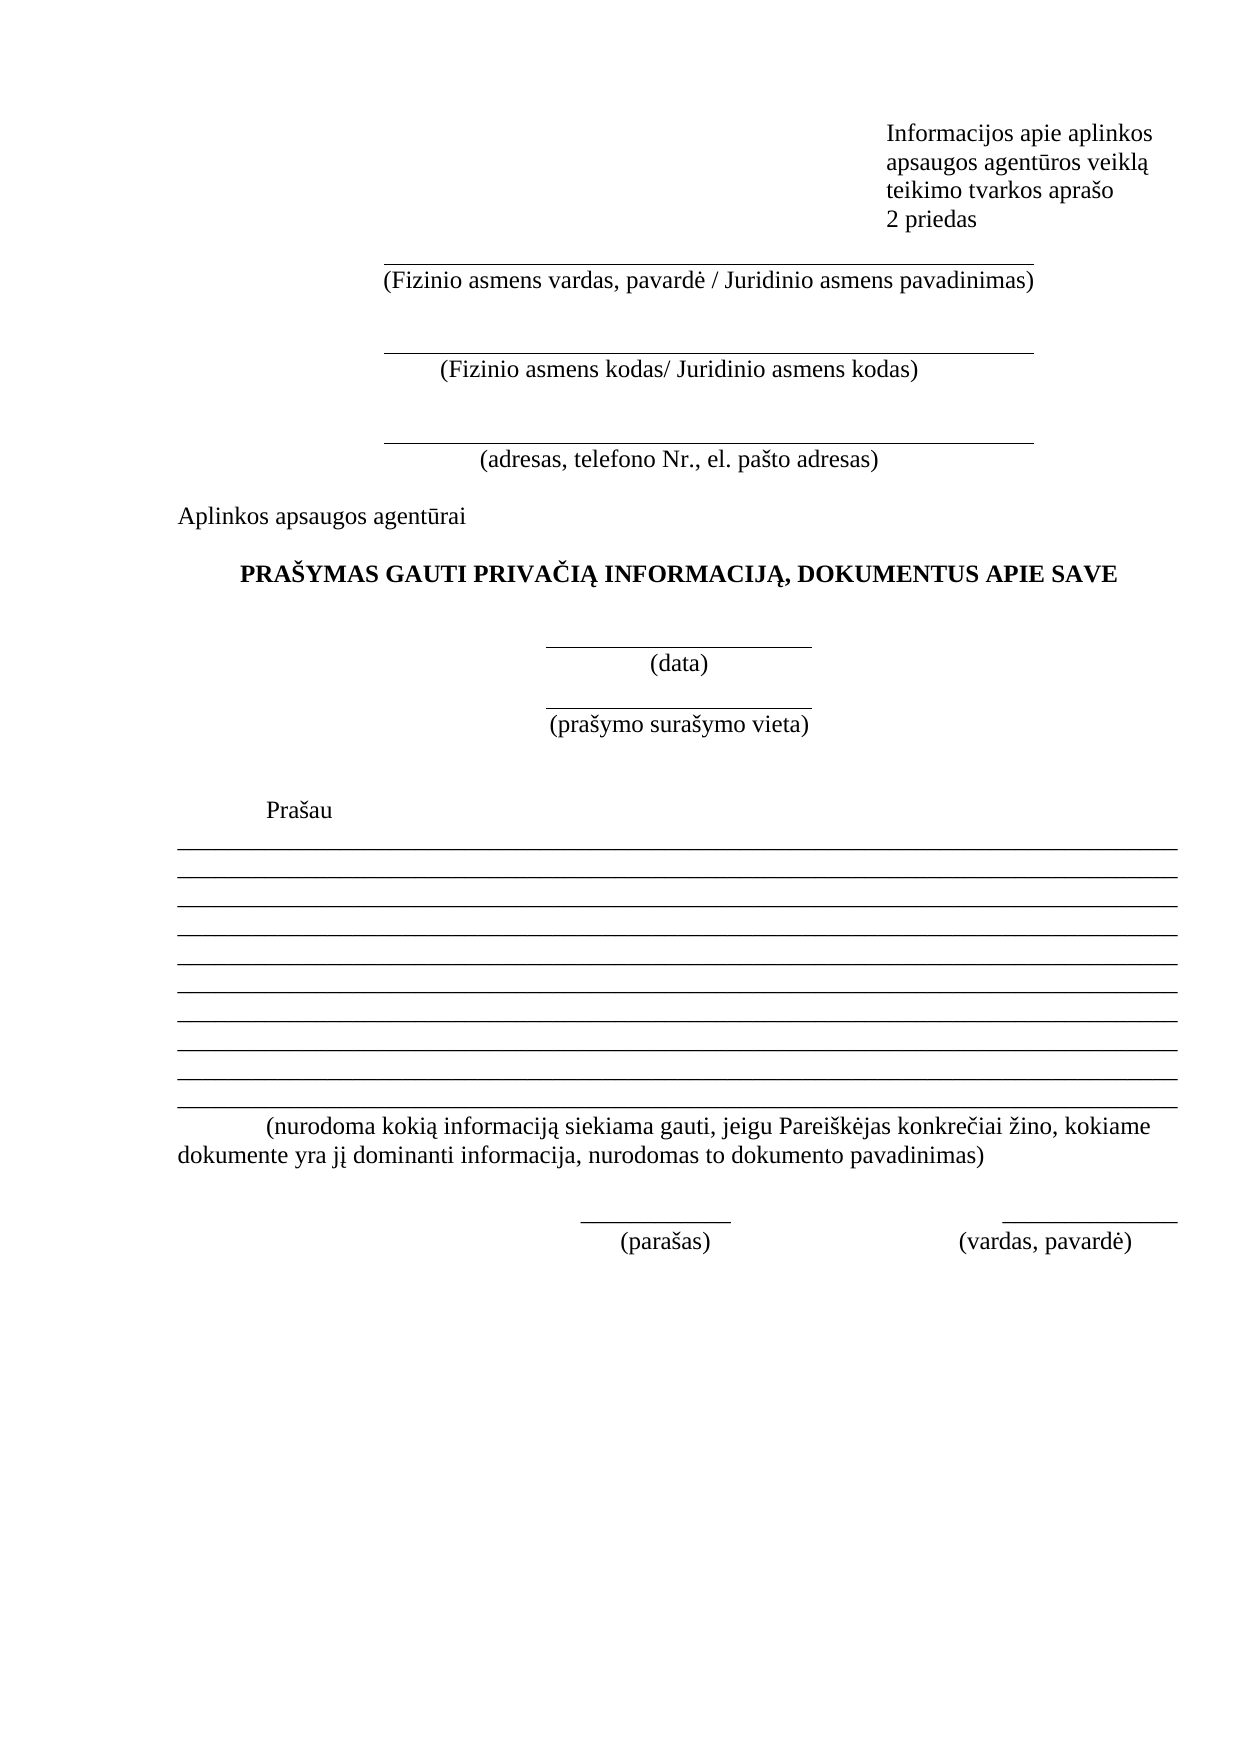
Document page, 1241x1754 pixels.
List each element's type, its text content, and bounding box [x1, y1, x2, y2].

text (Fizinio asmens kodas/ Juridinio asmens kodas) [177, 354, 1181, 383]
text (adresas, telefono Nr., el. pašto adresas) [177, 444, 1181, 472]
text teikimo tvarkos aprašo [886, 176, 1181, 204]
text (Fizinio asmens vardas, pavardė / Juridinio asmens pavadinimas) [177, 265, 1181, 294]
text (nurodoma kokią informaciją siekiama gauti, jeigu Pareiškėjas konkrečiai žino, kokiame dokumente yra jį dominanti informacija, nurodomas to dokumento pavadinimas) [177, 1111, 1181, 1169]
text Informacijos apie aplinkos [886, 118, 1181, 147]
text (data) [177, 648, 1181, 677]
text Prašau ________________________________________________________________________________________________________________________________________________________________________________________________________________________________________________________________________________________________________________________________________________________________________________________________________________________________________________________________________________________________________________________________________________________________________________________________________________________________________________________________________________________________________________________________________________________________________________________________________________________________ [177, 795, 1181, 1111]
text (parašas) (vardas, pavardė) [177, 1226, 1181, 1255]
text apsaugos agentūros veiklą [886, 147, 1181, 176]
text PRAŠYMAS GAUTI PRIVAČIĄ INFORMACIJĄ, DOKUMENTUS APIE SAVE [177, 559, 1181, 587]
text Aplinkos apsaugos agentūrai [177, 501, 1181, 530]
text (prašymo surašymo vieta) [177, 709, 1181, 737]
text 2 priedas [886, 204, 1181, 233]
text ____________ ______________ [177, 1197, 1181, 1226]
